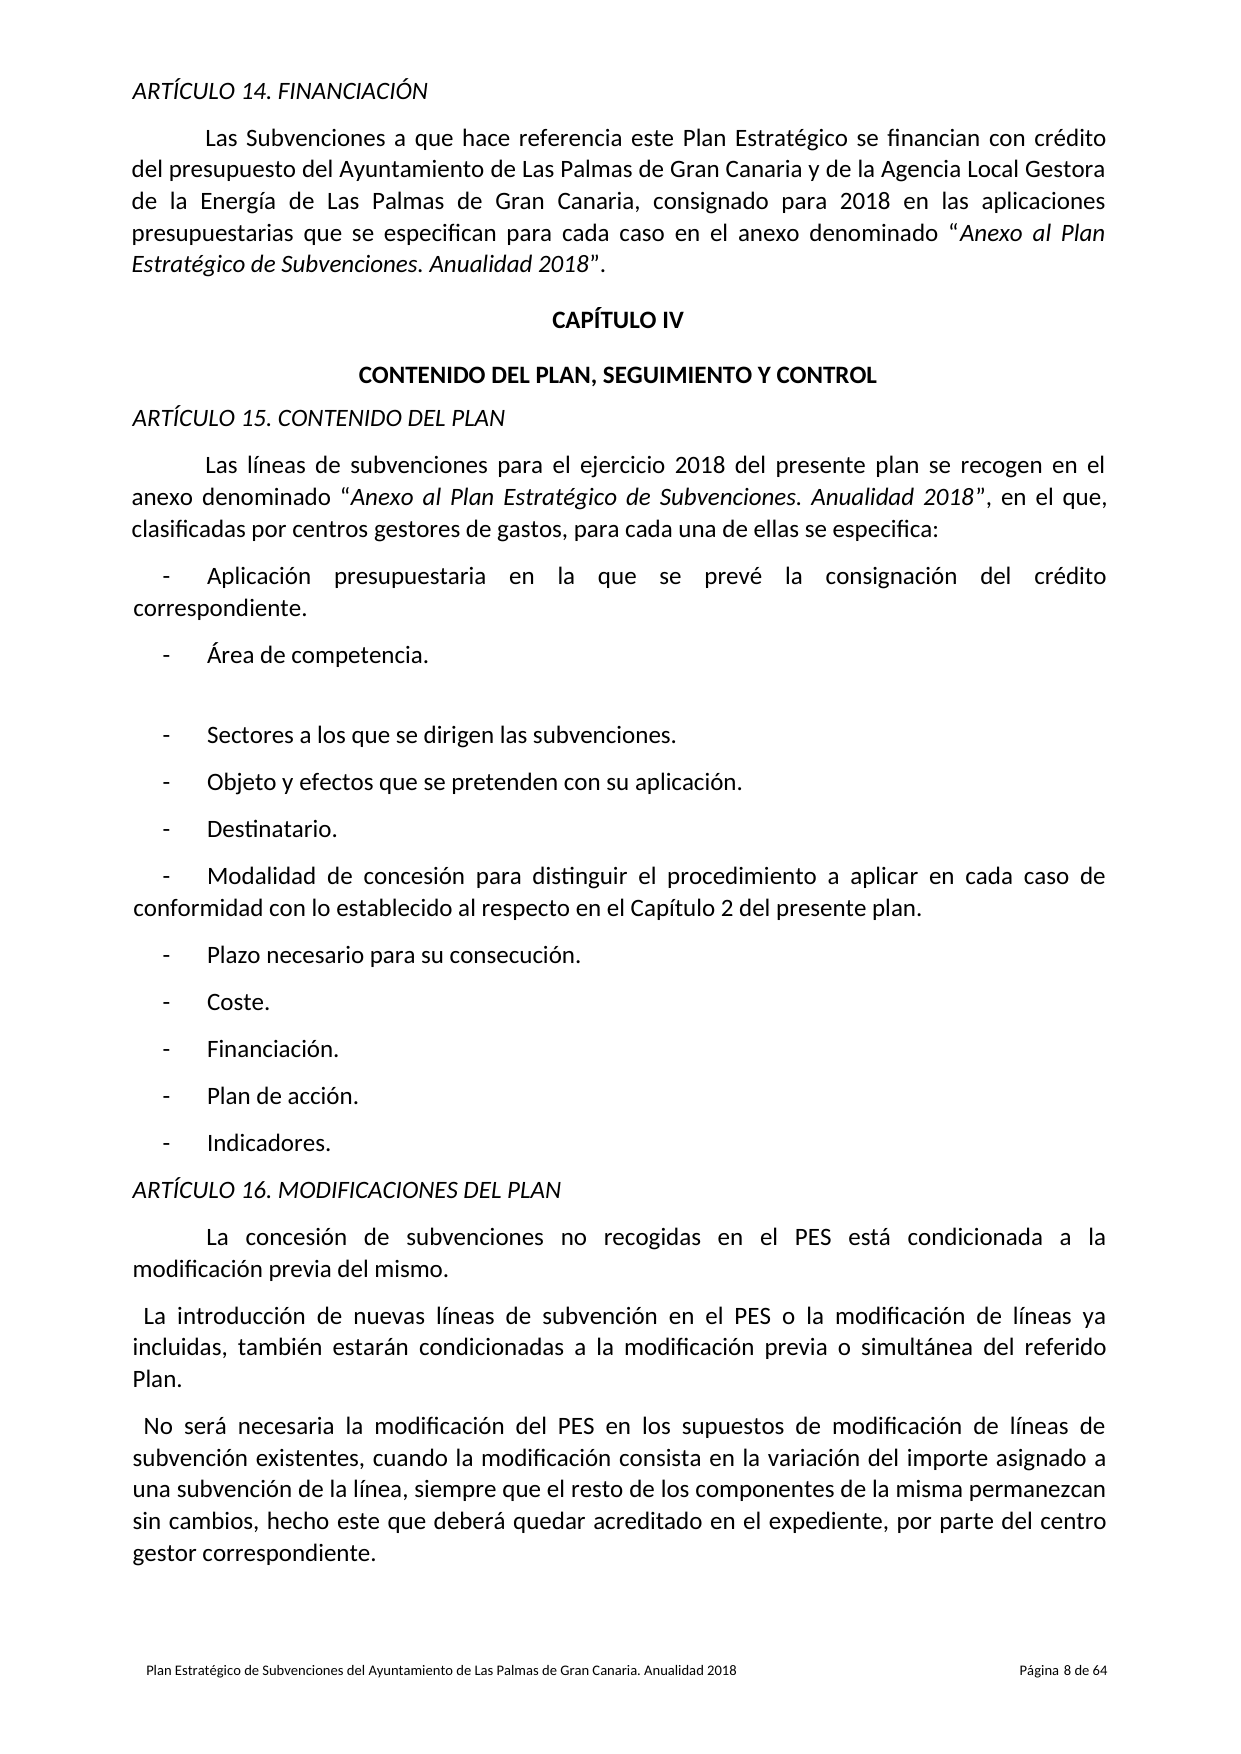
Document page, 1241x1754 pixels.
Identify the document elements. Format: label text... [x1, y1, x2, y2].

subtitle CONTENIDO DEL PLAN, SEGUIMIENTO Y CONTROL [284, 360, 958, 390]
text Las Subvenciones a que hace referencia este Plan Estratégico se financian con crédito del presupuesto del Ayuntamiento de Las Palmas de Gran Canaria y de la Agencia Local Gestora de la Energía de Las Palmas de Gran Canaria, consignado para 2018 en las aplicaciones presupuestarias que se especifican para cada caso en el anexo denominado “Anexo al Plan Estratégico de Subvenciones. Anualidad 2018”. [131, 122, 1108, 279]
list Destinatario. [133, 813, 1108, 844]
text CAPÍTULO IV [284, 304, 958, 334]
list Aplicación presupuestaria en la que se prevé la consignación del crédito correspondiente. [133, 560, 1108, 623]
list Financiación. [133, 1033, 1108, 1064]
text La concesión de subvenciones no recogidas en el PES está condicionada a la modificación previa del mismo. [132, 1221, 1108, 1283]
subtitle ARTÍCULO 16. MODIFICACIONES DEL PLAN [132, 1174, 1108, 1205]
list Plan de acción. [133, 1080, 1108, 1111]
text La introducción de nuevas líneas de subvención en el PES o la modificación de líneas ya incluidas, también estarán condicionadas a la modificación previa o simultánea del referido Plan. [132, 1300, 1108, 1394]
list Coste. [133, 986, 1108, 1017]
list Indicadores. [133, 1127, 1108, 1158]
subtitle ARTÍCULO 14. FINANCIACIÓN [132, 75, 1108, 106]
text No será necesaria la modificación del PES en los supuestos de modificación de líneas de subvención existentes, cuando la modificación consista en la variación del importe asignado a una subvención de la línea, siempre que el resto de los componentes de la misma permanezcan sin cambios, hecho este que deberá quedar acreditado en el expediente, por parte del centro gestor correspondiente. [132, 1410, 1108, 1567]
list Plazo necesario para su consecución. [133, 939, 1108, 969]
subtitle ARTÍCULO 15. CONTENIDO DEL PLAN [132, 403, 1108, 433]
list Modalidad de concesión para distinguir el procedimiento a aplicar en cada caso de conformidad con lo establecido al respecto en el Capítulo 2 del presente plan. [133, 860, 1108, 922]
list Sectores a los que se dirigen las subvenciones. [133, 719, 1108, 749]
list Objeto y efectos que se pretenden con su aplicación. [133, 766, 1108, 797]
text Las líneas de subvenciones para el ejercicio 2018 del presente plan se recogen en el anexo denominado “Anexo al Plan Estratégico de Subvenciones. Anualidad 2018”, en el que, clasificadas por centros gestores de gastos, para cada una de ellas se especifica: [131, 449, 1108, 543]
list Área de competencia. [133, 639, 1108, 670]
